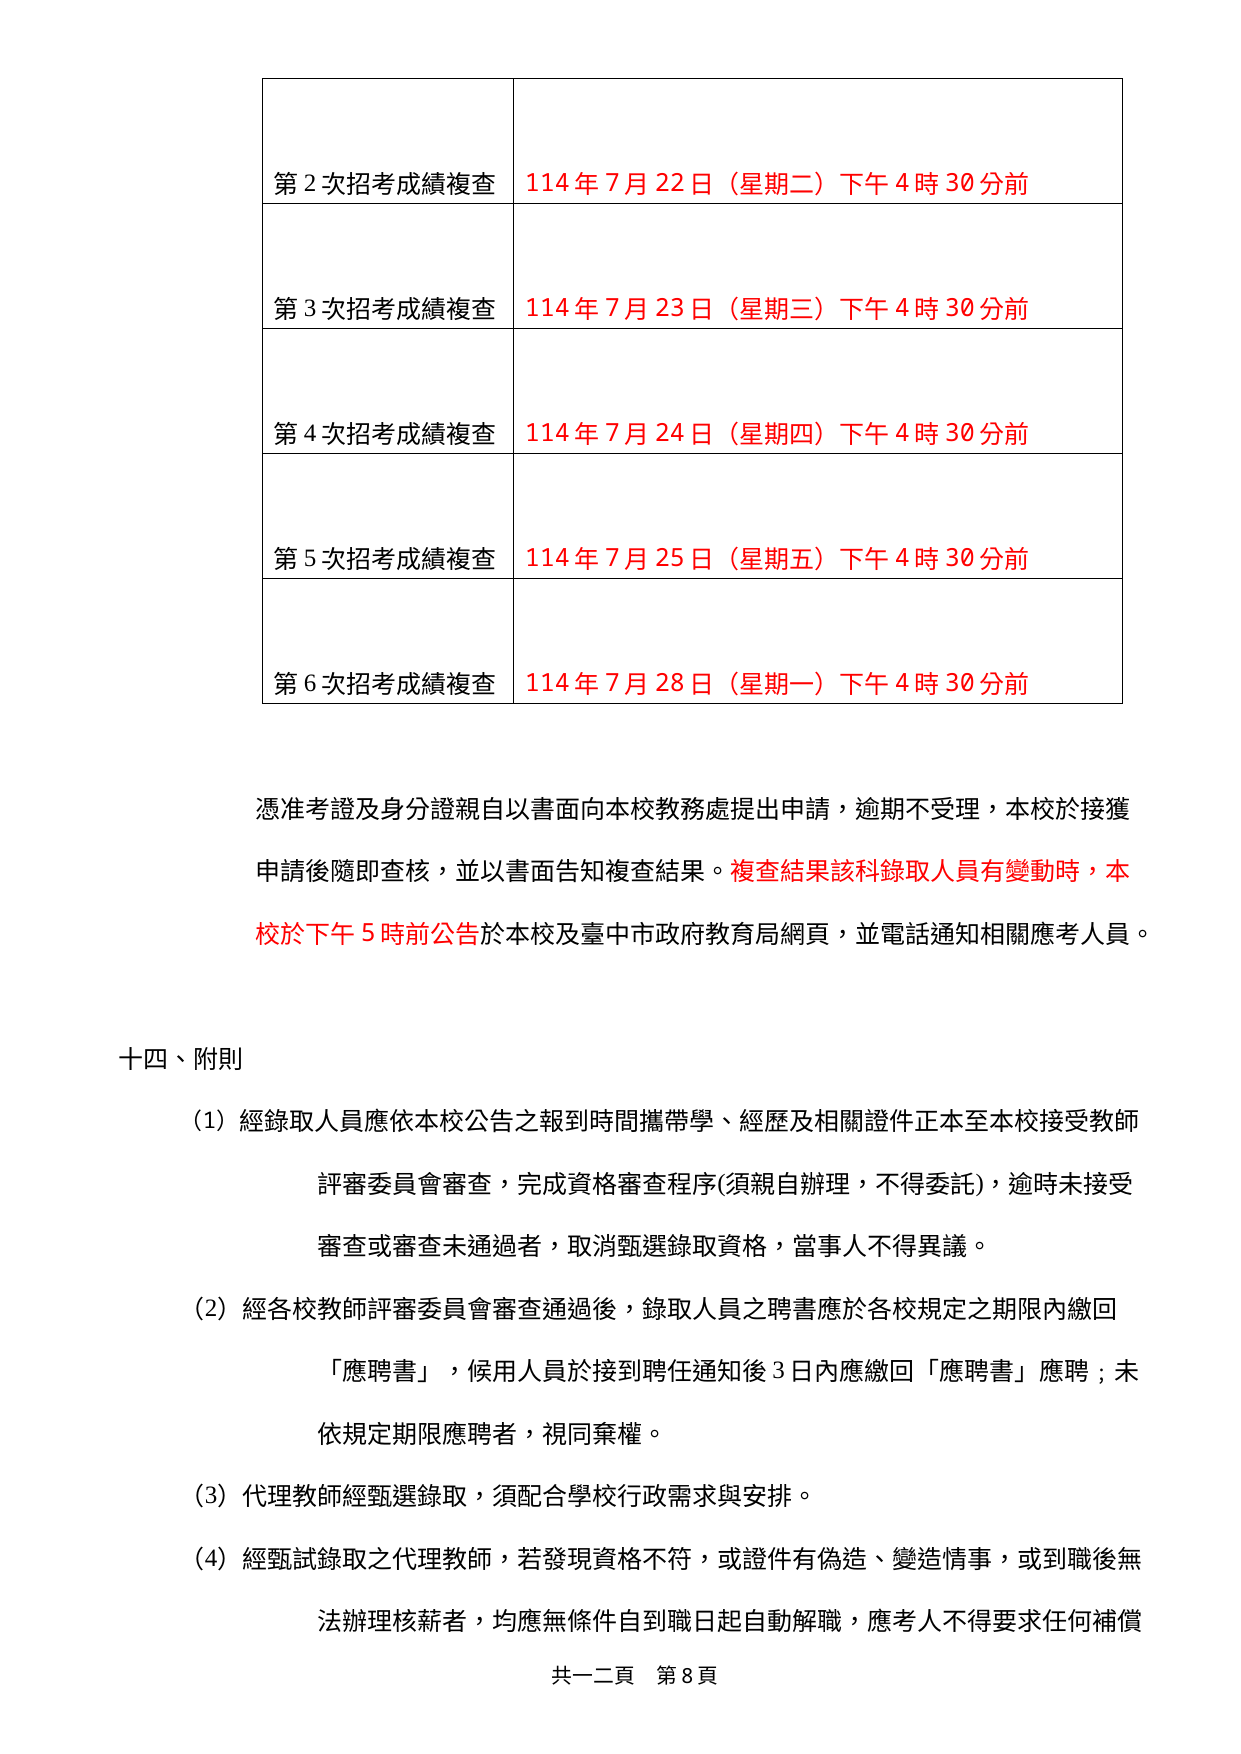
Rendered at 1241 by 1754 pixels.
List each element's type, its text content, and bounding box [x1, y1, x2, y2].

list 經各校教師評審委員會審查通過後，錄取人員之聘書應於各校規定之期限內繳回「應聘書」，候用人員於接到聘任通知後3日內應繳回「應聘書」應聘﹔未依規定期限應聘者，視同棄權。 [179, 1266, 1152, 1453]
table_cell 第6次招考成績複查 [263, 579, 513, 703]
table_cell 114年7月23日（星期三）下午4時30分前 [514, 204, 1122, 328]
text 憑准考證及身分證親自以書面向本校教務處提出申請，逾期不受理，本校於接獲申請後隨即查核，並以書面告知複查結果。複查結果該科錄取人員有變動時，本校於下午5時前公告於本校及臺中市政府教育局網頁，並電話通知相關應考人員。 [256, 766, 1152, 953]
table_cell 114年7月28日（星期一）下午4時30分前 [514, 579, 1122, 703]
list 經錄取人員應依本校公告之報到時間攜帶學、經歷及相關證件正本至本校接受教師評審委員會審查，完成資格審查程序(須親自辦理，不得委託)，逾時未接受審查或審查未通過者，取消甄選錄取資格，當事人不得異議。 [179, 1078, 1152, 1266]
text 十四、附則 [118, 1016, 1152, 1078]
list 經甄試錄取之代理教師，若發現資格不符，或證件有偽造、變造情事，或到職後無法辦理核薪者，均應無條件自到職日起自動解職，應考人不得要求任何補償 [179, 1516, 1152, 1641]
table_cell 第2次招考成績複查 [263, 79, 513, 203]
table_cell 114年7月25日（星期五）下午4時30分前 [514, 454, 1122, 578]
table_cell 第4次招考成績複查 [263, 329, 513, 453]
table_cell 114年7月22日（星期二）下午4時30分前 [514, 79, 1122, 203]
table_cell 114年7月24日（星期四）下午4時30分前 [514, 329, 1122, 453]
list 代理教師經甄選錄取，須配合學校行政需求與安排。 [179, 1453, 1152, 1516]
table_cell 第5次招考成績複查 [263, 454, 513, 578]
table_cell 第3次招考成績複查 [263, 204, 513, 328]
